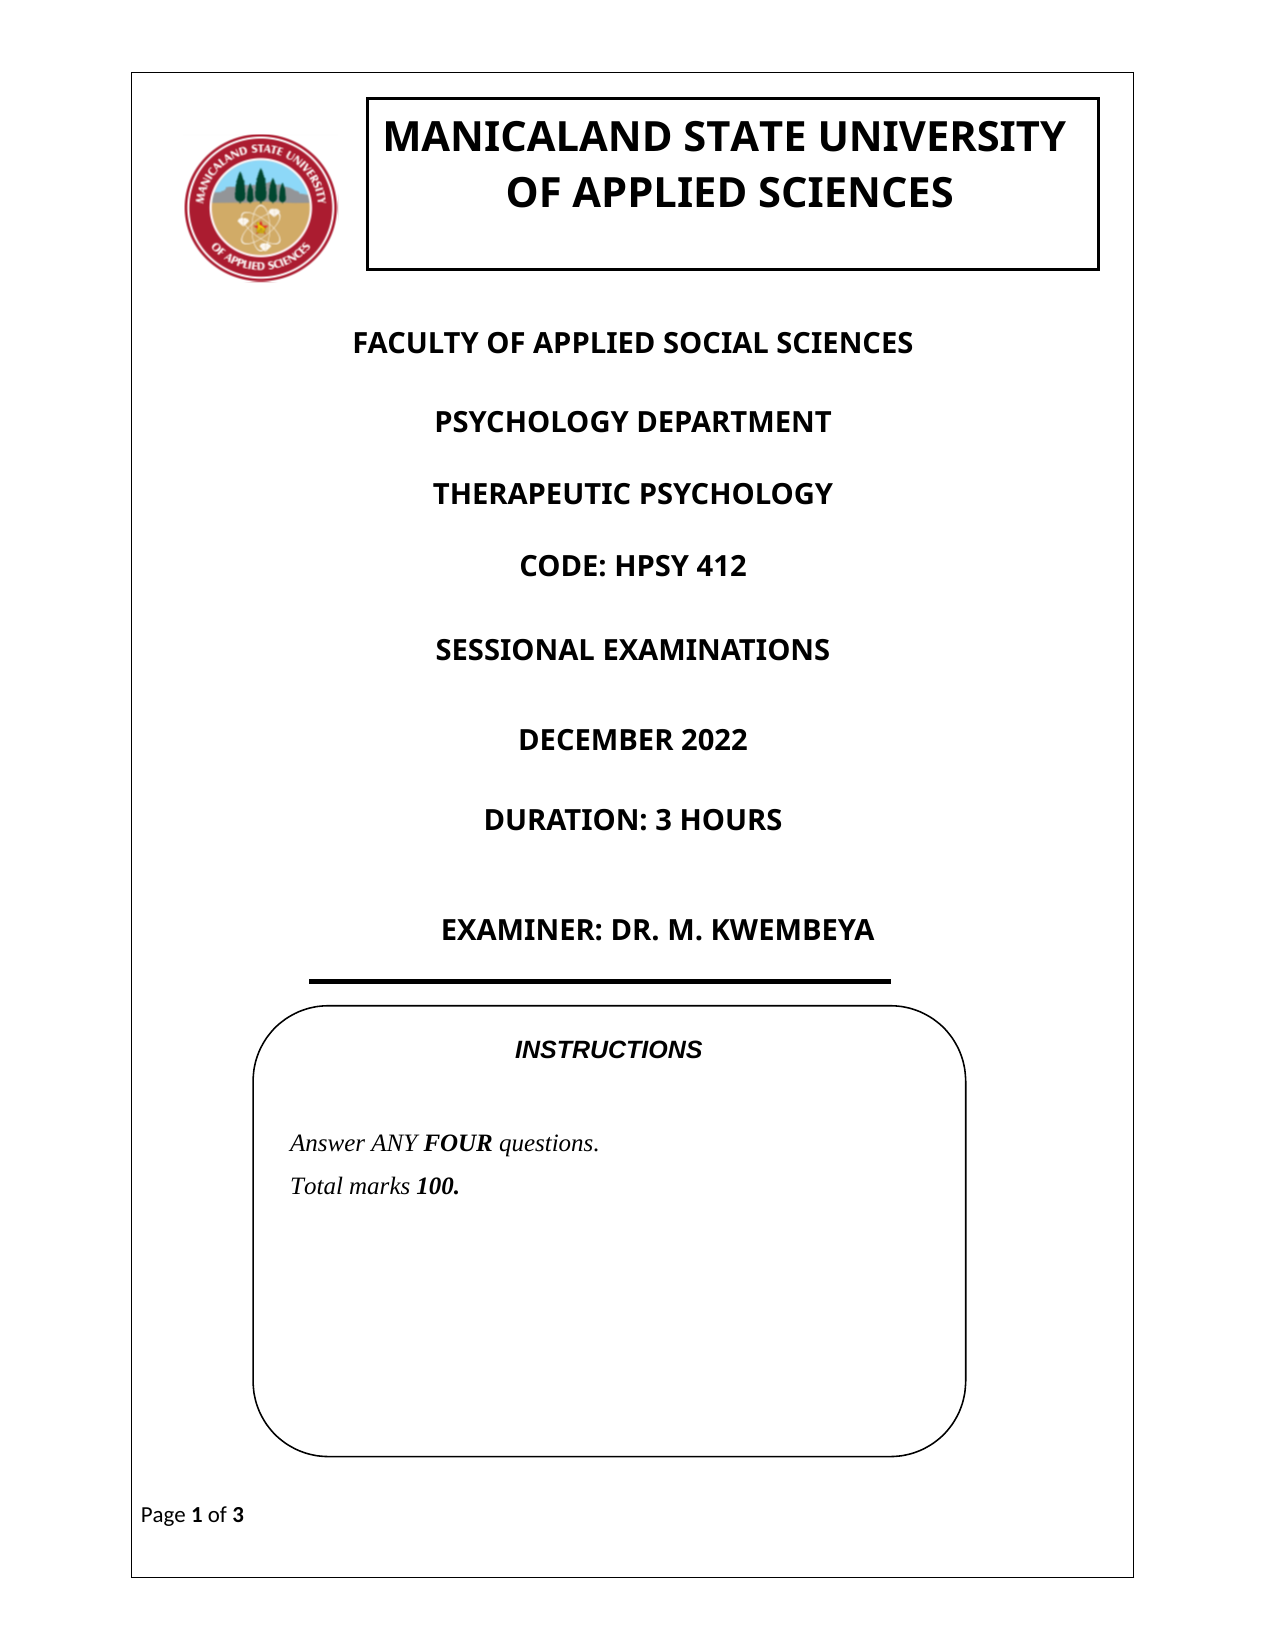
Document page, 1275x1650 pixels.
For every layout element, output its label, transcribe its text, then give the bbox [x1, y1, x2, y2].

text THERAPEUTIC PSYCHOLOGY [141, 473, 1125, 513]
text EXAMINER: DR. M. KWEMBEYA [366, 909, 1125, 949]
text DURATION: 3 HOURS [141, 799, 1125, 838]
text PSYCHOLOGY DEPARTMENT [141, 401, 1125, 441]
text FACULTY OF APPLIED SOCIAL SCIENCES [141, 322, 1125, 362]
text CODE: HPSY 412 [141, 545, 1125, 585]
text DECEMBER 2022 [141, 719, 1125, 759]
text SESSIONAL EXAMINATIONS [141, 630, 1125, 669]
